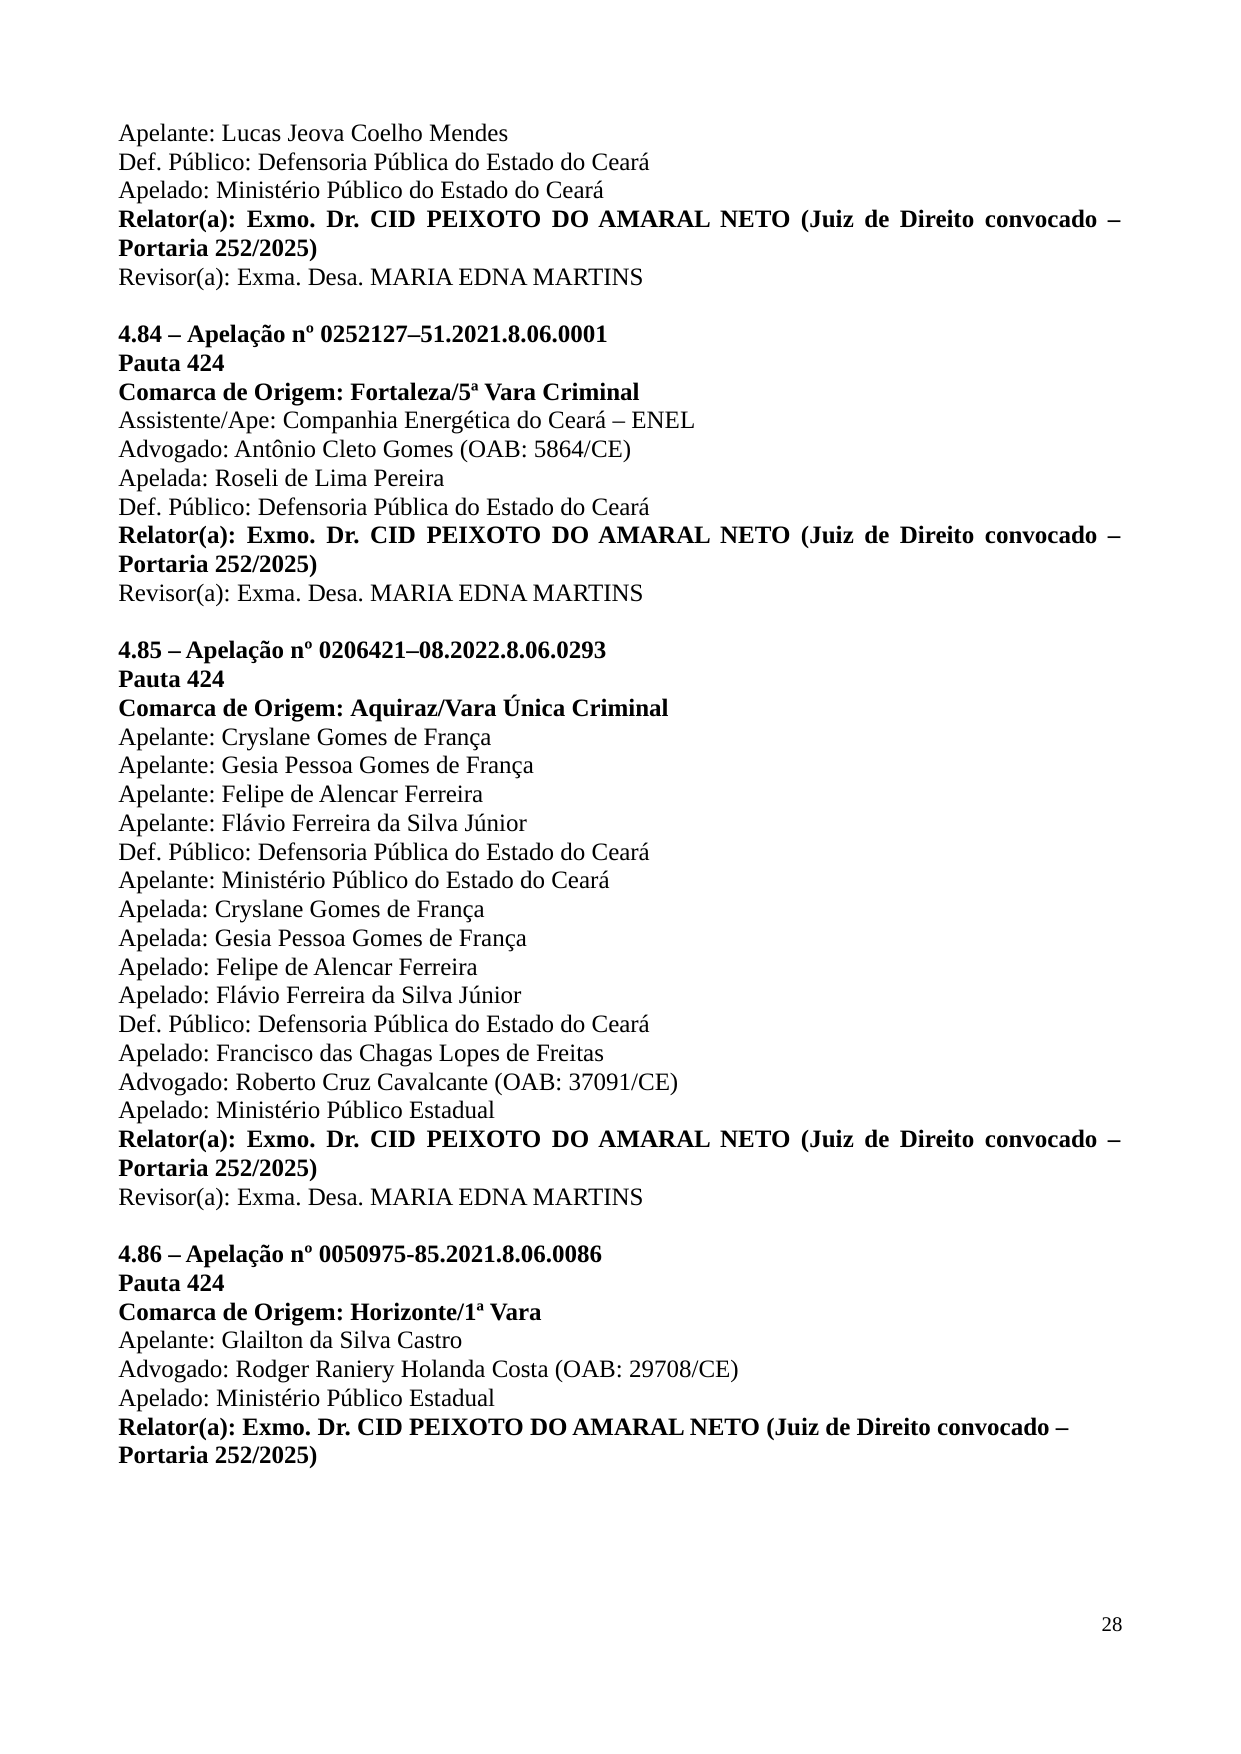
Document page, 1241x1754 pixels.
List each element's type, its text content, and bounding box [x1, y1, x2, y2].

text Apelado: Flávio Ferreira da Silva Júnior [118, 981, 1122, 1009]
text Apelante: Felipe de Alencar Ferreira [118, 779, 1122, 808]
text Def. Público: Defensoria Pública do Estado do Ceará [118, 1009, 1122, 1038]
text Advogado: Rodger Raniery Holanda Costa (OAB: 29708/CE) [118, 1354, 1122, 1383]
text Comarca de Origem: Horizonte/1ª Vara [118, 1297, 1122, 1326]
text Apelado: Ministério Público Estadual [118, 1383, 1122, 1412]
text Relator(a): Exmo. Dr. CID PEIXOTO DO AMARAL NETO (Juiz de Direito convocado – Portaria 252/2025) [118, 204, 1122, 262]
text Relator(a): Exmo. Dr. CID PEIXOTO DO AMARAL NETO (Juiz de Direito convocado – Portaria 252/2025) [118, 1412, 1122, 1469]
text Apelada: Roseli de Lima Pereira [118, 463, 1122, 492]
text 4.84 – Apelação nº 0252127–51.2021.8.06.0001 [118, 319, 1122, 348]
text Revisor(a): Exma. Desa. MARIA EDNA MARTINS [118, 262, 1122, 291]
text Apelado: Felipe de Alencar Ferreira [118, 952, 1122, 981]
text Comarca de Origem: Aquiraz/Vara Única Criminal [118, 693, 1122, 722]
text Apelado: Ministério Público Estadual [118, 1096, 1122, 1124]
text Apelante: Flávio Ferreira da Silva Júnior [118, 808, 1122, 837]
text Assistente/Ape: Companhia Energética do Ceará – ENEL [118, 406, 1122, 434]
text Comarca de Origem: Fortaleza/5ª Vara Criminal [118, 377, 1122, 406]
text Apelante: Ministério Público do Estado do Ceará [118, 866, 1122, 894]
text Apelada: Cryslane Gomes de França [118, 894, 1122, 923]
text Def. Público: Defensoria Pública do Estado do Ceará [118, 147, 1122, 176]
text Apelado: Francisco das Chagas Lopes de Freitas [118, 1038, 1122, 1067]
text Relator(a): Exmo. Dr. CID PEIXOTO DO AMARAL NETO (Juiz de Direito convocado – Portaria 252/2025) [118, 521, 1122, 578]
text Relator(a): Exmo. Dr. CID PEIXOTO DO AMARAL NETO (Juiz de Direito convocado – Portaria 252/2025) [118, 1124, 1122, 1182]
text Revisor(a): Exma. Desa. MARIA EDNA MARTINS [118, 578, 1122, 607]
text Def. Público: Defensoria Pública do Estado do Ceará [118, 837, 1122, 866]
text Advogado: Antônio Cleto Gomes (OAB: 5864/CE) [118, 434, 1122, 463]
text Apelante: Cryslane Gomes de França [118, 722, 1122, 751]
text Advogado: Roberto Cruz Cavalcante (OAB: 37091/CE) [118, 1067, 1122, 1096]
text Revisor(a): Exma. Desa. MARIA EDNA MARTINS [118, 1182, 1122, 1211]
text Apelada: Gesia Pessoa Gomes de França [118, 923, 1122, 952]
text Apelante: Lucas Jeova Coelho Mendes [118, 118, 1122, 147]
text 4.85 – Apelação nº 0206421–08.2022.8.06.0293 [118, 636, 1122, 664]
text Apelante: Glailton da Silva Castro [118, 1326, 1122, 1354]
text Def. Público: Defensoria Pública do Estado do Ceará [118, 492, 1122, 521]
text Pauta 424 [118, 1268, 1122, 1297]
text Pauta 424 [118, 348, 1122, 377]
text Apelado: Ministério Público do Estado do Ceará [118, 176, 1122, 204]
text Apelante: Gesia Pessoa Gomes de França [118, 751, 1122, 779]
text Pauta 424 [118, 664, 1122, 693]
text 4.86 – Apelação nº 0050975-85.2021.8.06.0086 [118, 1239, 1122, 1268]
